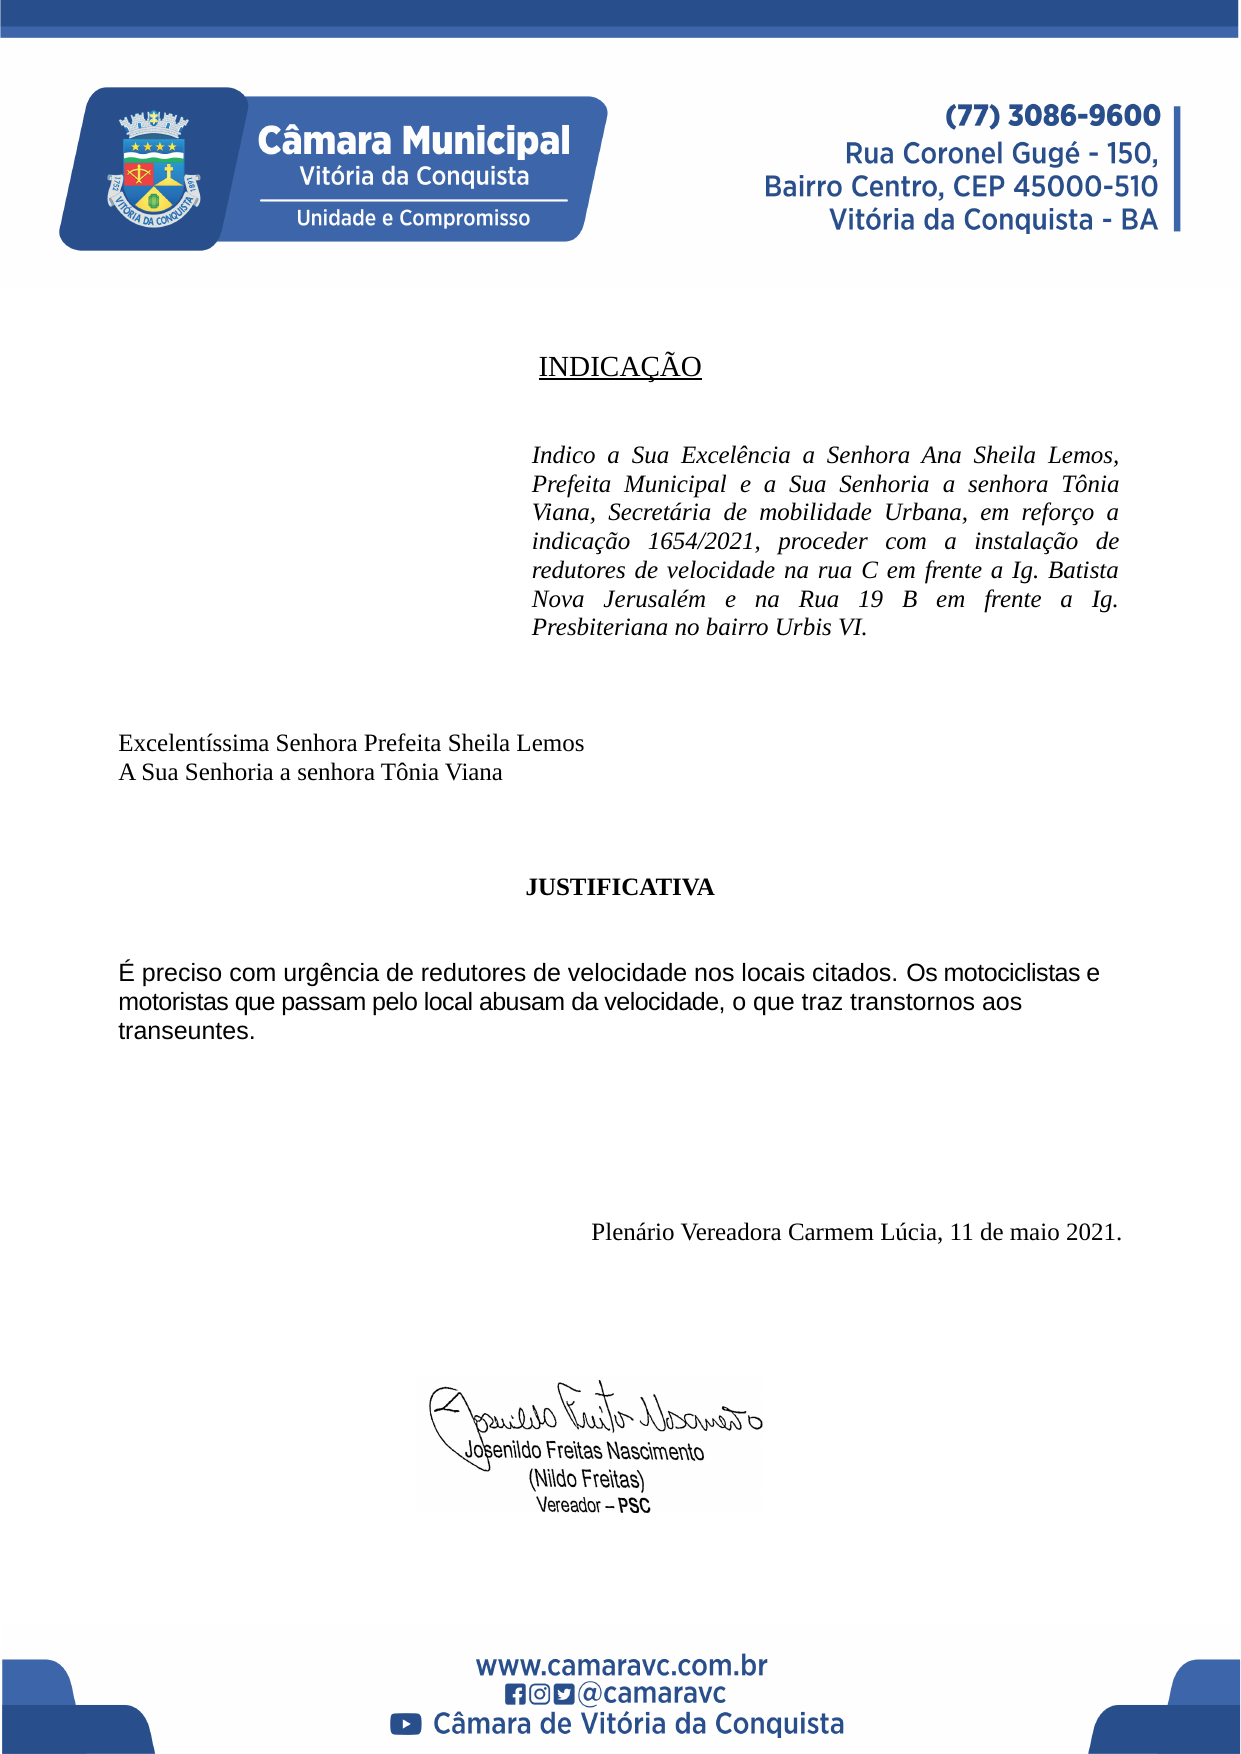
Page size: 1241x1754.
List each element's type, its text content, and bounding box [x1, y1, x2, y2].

picture [2, 1624, 1241, 1754]
text Excelentíssima Senhora Prefeita Sheila Lemos [118, 728, 1122, 757]
text JUSTIFICATIVA [118, 872, 1122, 901]
text Indico a Sua Excelência a Senhora Ana Sheila Lemos, Prefeita Municipal e a Sua Senhoria a senhora Tônia Viana, Secretária de mobilidade Urbana, em reforço a indicação 1654/2021, proceder com a instalação de redutores de velocidade na rua C em frente a Ig. Batista Nova Jerusalém e na Rua 19 B em frente a Ig. Presbiteriana no bairro Urbis VI. [532, 440, 1122, 641]
picture [0, 0, 1239, 288]
text A Sua Senhoria a senhora Tônia Viana [118, 757, 1122, 786]
text Plenário Vereadora Carmem Lúcia, 11 de maio 2021. [118, 1217, 1122, 1246]
text É preciso com urgência de redutores de velocidade nos locais citados. Os motociclistas e motoristas que passam pelo local abusam da velocidade, o que traz transtornos aos transeuntes. [118, 958, 1122, 1044]
picture [414, 1375, 764, 1513]
text INDICAÇÃO [118, 349, 1122, 382]
